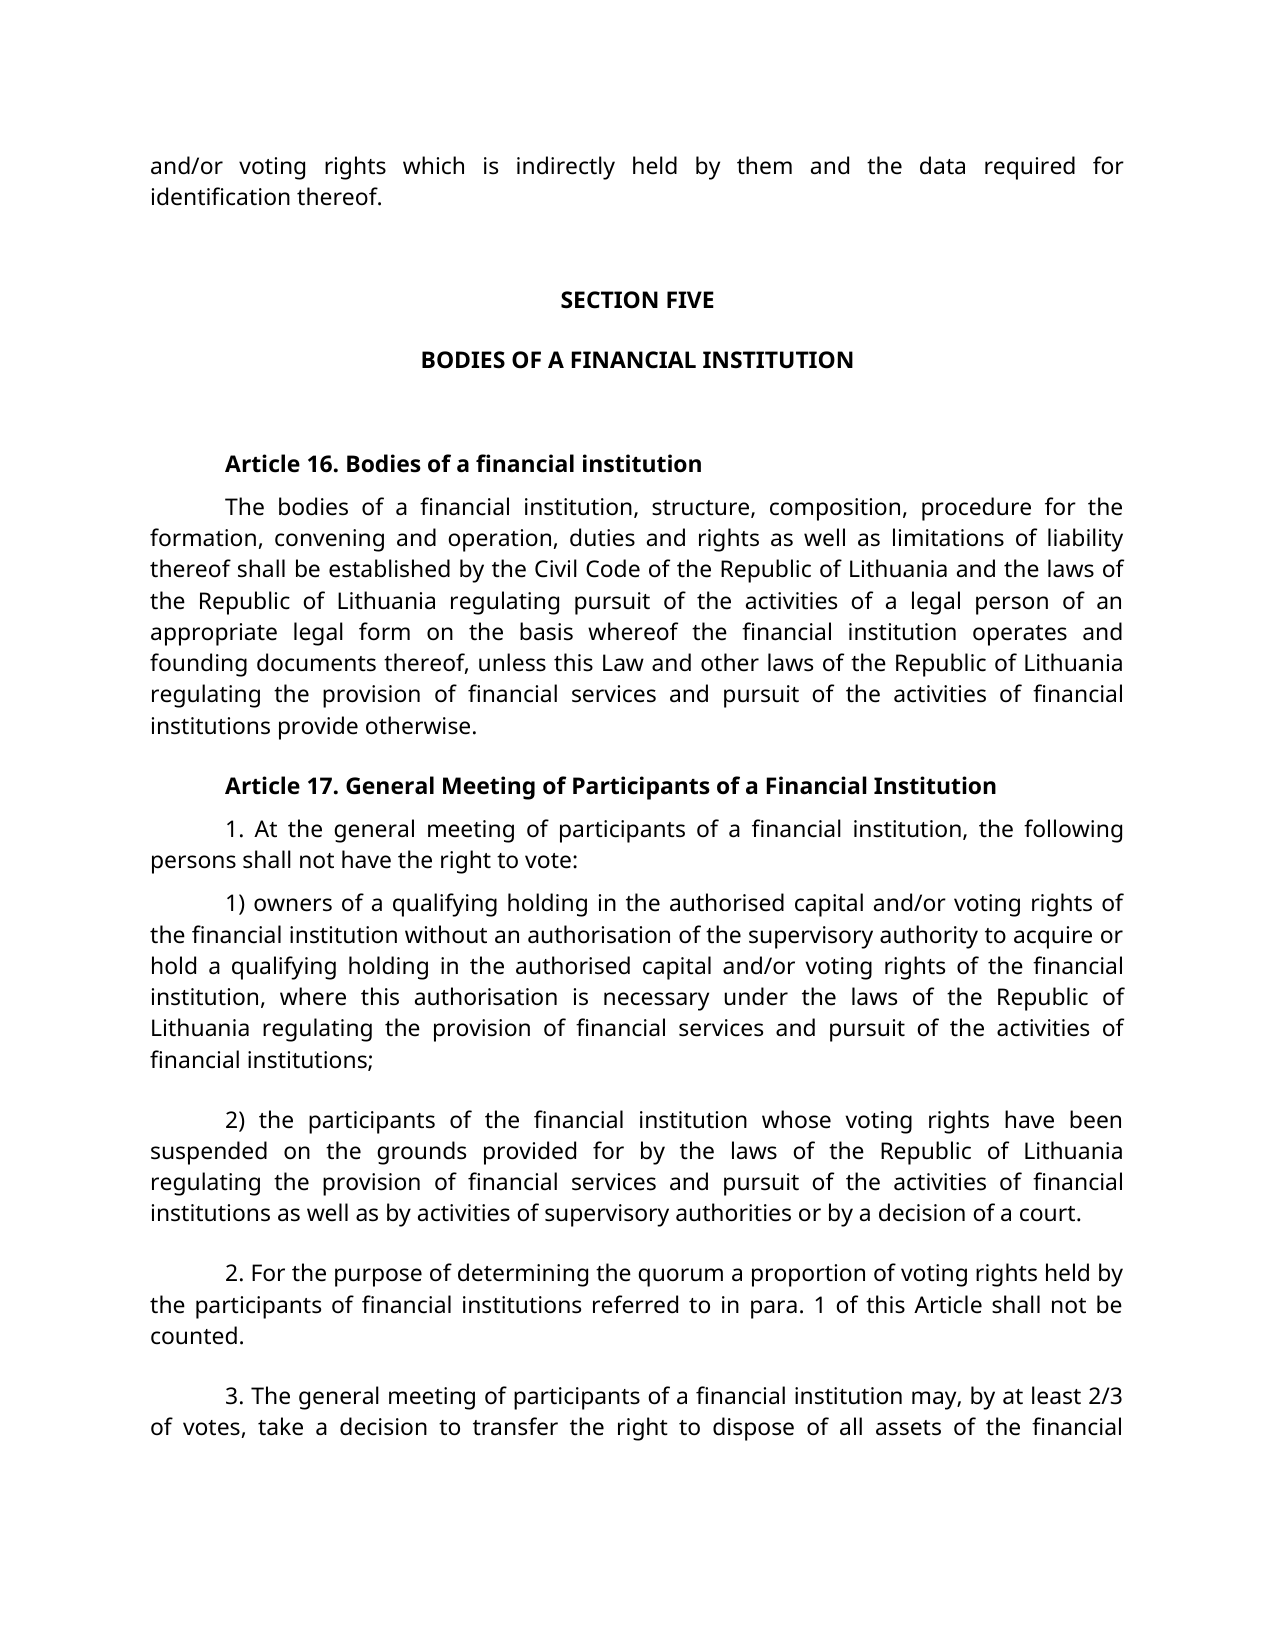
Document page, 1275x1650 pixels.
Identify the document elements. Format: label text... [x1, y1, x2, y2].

text 2. For the purpose of determining the quorum a proportion of voting rights held by the participants of financial institutions referred to in para. 1 of this Article shall not be counted. [150, 1257, 1125, 1351]
text The bodies of a financial institution, structure, composition, procedure for the formation, convening and operation, duties and rights as well as limitations of liability thereof shall be established by the Civil Code of the Republic of Lithuania and the laws of the Republic of Lithuania regulating pursuit of the activities of a legal person of an appropriate legal form on the basis whereof the financial institution operates and founding documents thereof, unless this Law and other laws of the Republic of Lithuania regulating the provision of financial services and pursuit of the activities of financial institutions provide otherwise. [150, 491, 1125, 741]
text 3. The general meeting of participants of a financial institution may, by at least 2/3 of votes, take a decision to transfer the right to dispose of all assets of the financial [150, 1380, 1125, 1442]
text 1) owners of a qualifying holding in the authorised capital and/or voting rights of the financial institution without an authorisation of the supervisory authority to acquire or hold a qualifying holding in the authorised capital and/or voting rights of the financial institution, where this authorisation is necessary under the laws of the Republic of Lithuania regulating the provision of financial services and pursuit of the activities of financial institutions; [150, 887, 1125, 1075]
text BODIES OF A FINANCIAL INSTITUTION [150, 344, 1125, 376]
text Article 16. Bodies of a financial institution [150, 448, 1125, 479]
text 2) the participants of the financial institution whose voting rights have been suspended on the grounds provided for by the laws of the Republic of Lithuania regulating the provision of financial services and pursuit of the activities of financial institutions as well as by activities of supervisory authorities or by a decision of a court. [150, 1104, 1125, 1229]
text and/or voting rights which is indirectly held by them and the data required for identification thereof. [150, 150, 1125, 212]
text 1. At the general meeting of participants of a financial institution, the following persons shall not have the right to vote: [150, 813, 1125, 875]
text Article 17. General Meeting of Participants of a Financial Institution [150, 770, 1125, 801]
text SECTION FIVE [150, 284, 1125, 316]
